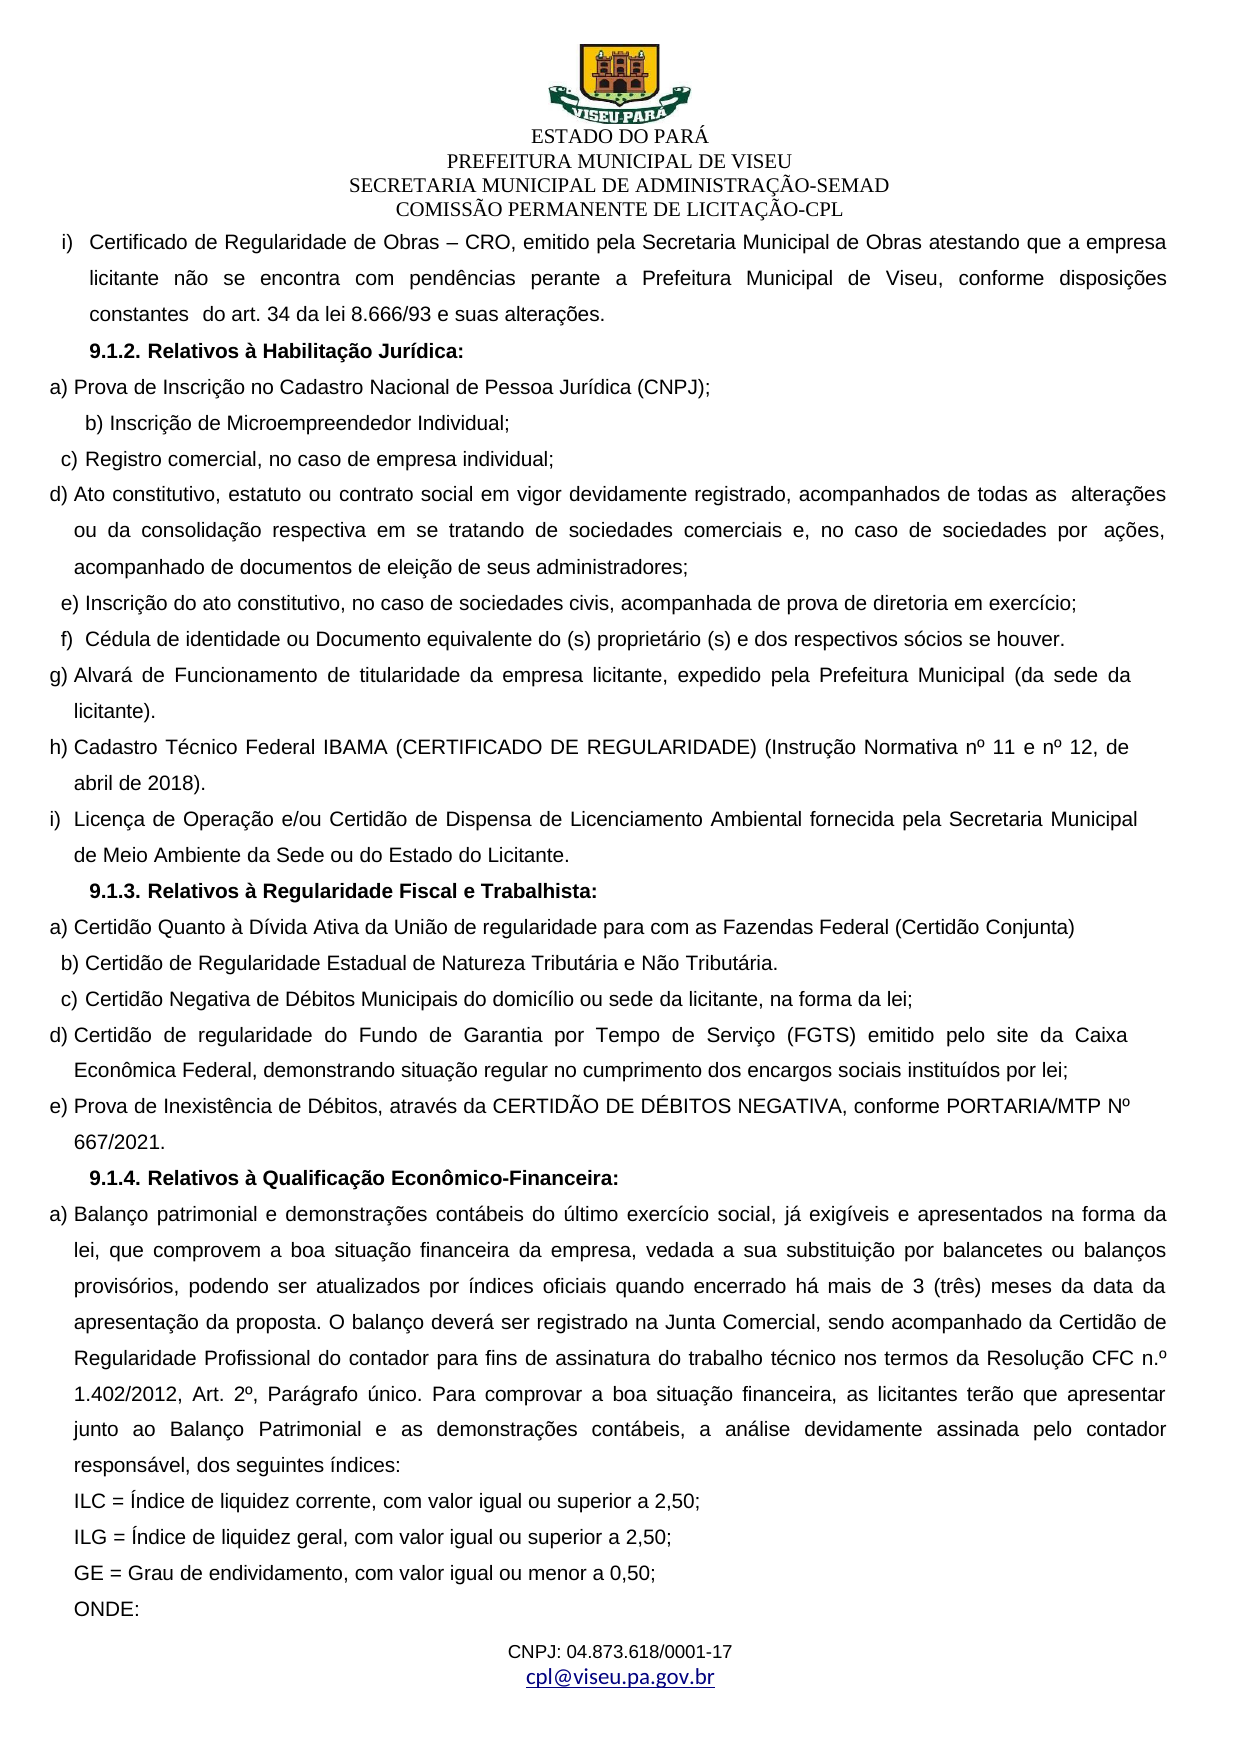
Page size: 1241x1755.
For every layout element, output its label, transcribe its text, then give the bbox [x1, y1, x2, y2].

list Certidão Quanto à Dívida Ativa da União de regularidade para com as Fazendas Federal (Certidão Conjunta) [62, 914, 1178, 938]
list Certidão Negativa de Débitos Municipais do domicílio ou sede da licitante, na forma da lei; [74, 986, 1178, 1010]
list Balanço patrimonial e demonstrações contábeis do último exercício social, já exigíveis e apresentados na forma da lei, que comprovem a boa situação financeira da empresa, vedada a sua substituição por balancetes ou balanços provisórios, podendo ser atualizados por índices oficiais quando encerrado há mais de 3 (três) meses da data da apresentação da proposta. O balanço deverá ser registrado na Junta Comercial, sendo acompanhado da Certidão de Regularidade Profissional do contador para fins de assinatura do trabalho técnico nos termos da Resolução CFC n.º 1.402/2012, Art. 2º, Parágrafo único. Para comprovar a boa situação financeira, as licitantes terão que apresentar junto ao Balanço Patrimonial e as demonstrações contábeis, a análise devidamente assinada pelo contador responsável, dos seguintes índices: [62, 1202, 1167, 1477]
list Cadastro Técnico Federal IBAMA (CERTIFICADO DE REGULARIDADE) (Instrução Normativa nº 11 e nº 12, de abril de 2018). [62, 735, 1166, 794]
list Certidão de regularidade do Fundo de Garantia por Tempo de Serviço (FGTS) emitido pelo site da Caixa Econômica Federal, demonstrando situação regular no cumprimento dos encargos sociais instituídos por lei; [62, 1022, 1166, 1082]
list Alvará de Funcionamento de titularidade da empresa licitante, expedido pela Prefeitura Municipal (da sede da licitante). [62, 663, 1166, 722]
list Inscrição de Microempreendedor Individual; [98, 410, 1178, 434]
list Certificado de Regularidade de Obras – CRO, emitido pela Secretaria Municipal de Obras atestando que a empresa licitante não se encontra com pendências perante a Prefeitura Municipal de Viseu, conforme disposições constantes do art. 34 da lei 8.666/93 e suas alterações. [74, 230, 1167, 326]
list Relativos à Habilitação Jurídica: [89, 338, 1178, 362]
list Registro comercial, no caso de empresa individual; [74, 446, 1178, 470]
list Relativos à Qualificação Econômico-Financeira: [89, 1166, 1178, 1190]
list Prova de Inexistência de Débitos, através da CERTIDÃO DE DÉBITOS NEGATIVA, conforme PORTARIA/MTP Nº 667/2021. [62, 1094, 1166, 1154]
list Ato constitutivo, estatuto ou contrato social em vigor devidamente registrado, acompanhados de todas as alterações ou da consolidação respectiva em se tratando de sociedades comerciais e, no caso de sociedades por ações, acompanhado de documentos de eleição de seus administradores; [62, 482, 1166, 578]
list Certidão de Regularidade Estadual de Natureza Tributária e Não Tributária. [74, 951, 1178, 974]
list Relativos à Regularidade Fiscal e Trabalhista: [89, 879, 1178, 903]
list Cédula de identidade ou Documento equivalente do (s) proprietário (s) e dos respectivos sócios se houver. [74, 627, 1178, 651]
list Prova de Inscrição no Cadastro Nacional de Pessoa Jurídica (CNPJ); [62, 374, 1178, 398]
list Licença de Operação e/ou Certidão de Dispensa de Licenciamento Ambiental fornecida pela Secretaria Municipal de Meio Ambiente da Sede ou do Estado do Licitante. [62, 807, 1166, 866]
list Inscrição do ato constitutivo, no caso de sociedades civis, acompanhada de prova de diretoria em exercício; [74, 591, 1178, 615]
text ILC = Índice de liquidez corrente, com valor igual ou superior a 2,50; ILG = Índice de liquidez geral, com valor igual ou superior a 2,50; GE = Grau de endividamento, com valor igual ou menor a 0,50; ONDE: [74, 1489, 705, 1621]
